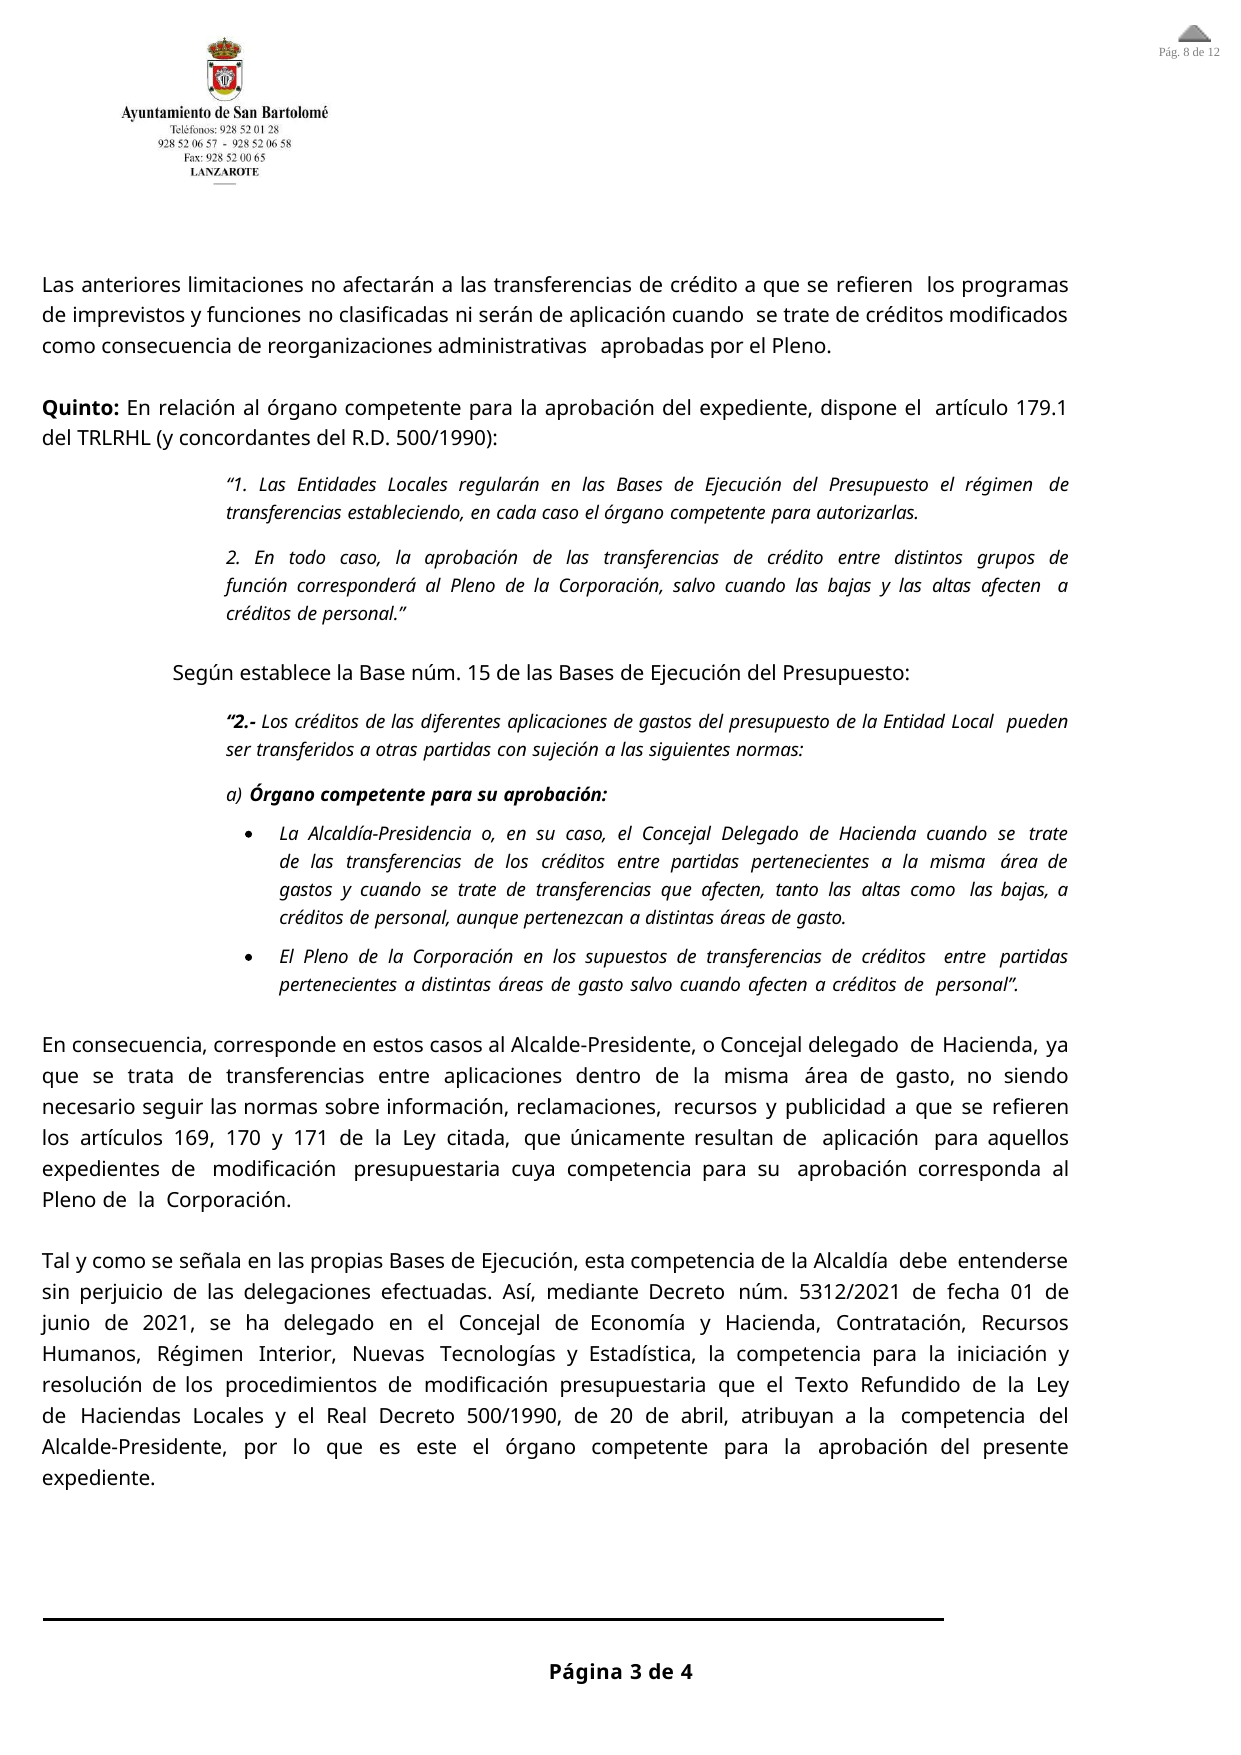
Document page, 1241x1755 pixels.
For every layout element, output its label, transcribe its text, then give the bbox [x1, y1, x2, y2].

text Tal y como se señala en las propias Bases de Ejecución, esta competencia de la Alcaldía debe entenderse sin perjuicio de las delegaciones efectuadas. Así, mediante Decreto núm. 5312/2021 de fecha 01 de junio de 2021, se ha delegado en el Concejal de Economía y Hacienda, Contratación, Recursos Humanos, Régimen Interior, Nuevas Tecnologías y Estadística, la competencia para la iniciación y resolución de los procedimientos de modificación presupuestaria que el Texto Refundido de la Ley de Haciendas Locales y el Real Decreto 500/1990, de 20 de abril, atribuyan a la competencia del Alcalde-Presidente, por lo que es este el órgano competente para la aprobación del presente expediente. [42, 1246, 1069, 1491]
text Página 3 de 4 [230, 1657, 1011, 1685]
text “2.- Los créditos de las diferentes aplicaciones de gastos del presupuesto de la Entidad Local pueden ser transferidos a otras partidas con sujeción a las siguientes normas: [226, 709, 1068, 762]
list El Pleno de la Corporación en los supuestos de transferencias de créditos entre partidas pertenecientes a distintas áreas de gasto salvo cuando afecten a créditos de personal”. [245, 944, 1068, 997]
picture [119, 36, 331, 186]
text “1. Las Entidades Locales regularán en las Bases de Ejecución del Presupuesto el régimen de transferencias estableciendo, en cada caso el órgano competente para autorizarlas. [226, 471, 1069, 525]
text En consecuencia, corresponde en estos casos al Alcalde-Presidente, o Concejal delegado de Hacienda, ya que se trata de transferencias entre aplicaciones dentro de la misma área de gasto, no siendo necesario seguir las normas sobre información, reclamaciones, recursos y publicidad a que se refieren los artículos 169, 170 y 171 de la Ley citada, que únicamente resultan de aplicación para aquellos expedientes de modificación presupuestaria cuya competencia para su aprobación corresponda al Pleno de la Corporación. [42, 1030, 1069, 1213]
text Las anteriores limitaciones no afectarán a las transferencias de crédito a que se refieren los programas de imprevistos y funciones no clasificadas ni serán de aplicación cuando se trate de créditos modificados como consecuencia de reorganizaciones administrativas aprobadas por el Pleno. [42, 270, 1069, 360]
picture [1177, 25, 1211, 42]
text 2. En todo caso, la aprobación de las transferencias de crédito entre distintos grupos de función corresponderá al Pleno de la Corporación, salvo cuando las bajas y las altas afecten a créditos de personal.” [226, 544, 1069, 626]
list La Alcaldía-Presidencia o, en su caso, el Concejal Delegado de Hacienda cuando se trate de las transferencias de los créditos entre partidas pertenecientes a la misma área de gastos y cuando se trate de transferencias que afecten, tanto las altas como las bajas, a créditos de personal, aunque pertenezcan a distintas áreas de gasto. [245, 821, 1069, 930]
list Órgano competente para su aprobación: [226, 781, 1232, 807]
text Quinto: En relación al órgano competente para la aprobación del expediente, dispone el artículo 179.1 del TRLRHL (y concordantes del R.D. 500/1990): [42, 393, 1068, 452]
text Según establece la Base núm. 15 de las Bases de Ejecución del Presupuesto: [172, 658, 1232, 687]
